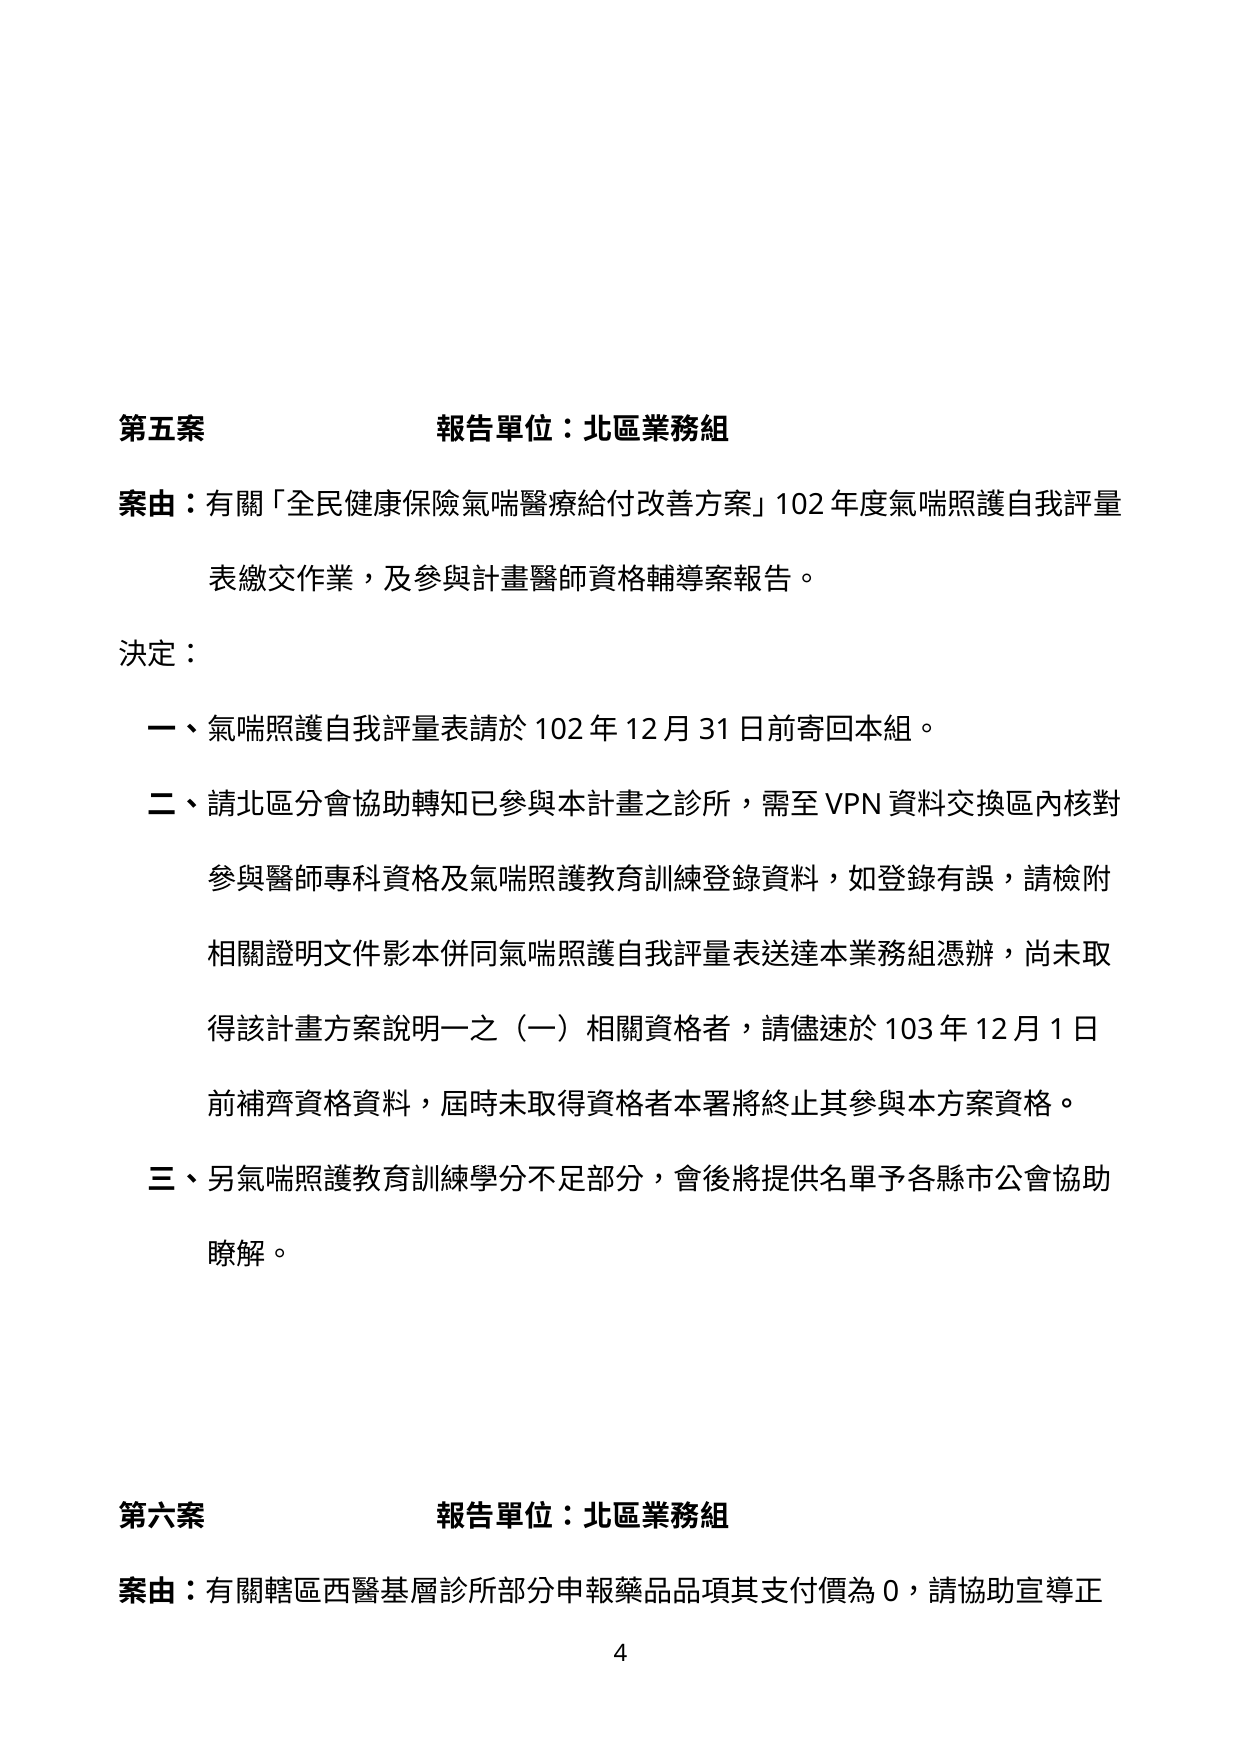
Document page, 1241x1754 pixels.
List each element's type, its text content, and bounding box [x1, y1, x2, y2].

text 案由：有關轄區西醫基層診所部分申報藥品品項其支付價為0，請協助宣導正 [118, 1552, 1122, 1627]
text 決定： [118, 614, 1122, 689]
text 案由：有關「全民健康保險氣喘醫療給付改善方案」102年度氣喘照護自我評量表繳交作業，及參與計畫醫師資格輔導案報告。 [118, 464, 1122, 614]
list 氣喘照護自我評量表請於102年12月31日前寄回本組。 [148, 689, 1122, 764]
list 請北區分會協助轉知已參與本計畫之診所，需至VPN資料交換區內核對參與醫師專科資格及氣喘照護教育訓練登錄資料，如登錄有誤，請檢附相關證明文件影本併同氣喘照護自我評量表送達本業務組憑辦，尚未取得該計畫方案說明一之（一）相關資格者，請儘速於103年12月1日前補齊資格資料，屆時未取得資格者本署將終止其參與本方案資格。 [148, 764, 1122, 1139]
list 另氣喘照護教育訓練學分不足部分，會後將提供名單予各縣市公會協助瞭解。 [148, 1139, 1122, 1289]
text 第五案 報告單位：北區業務組 [118, 389, 1122, 464]
text 第六案 報告單位：北區業務組 [118, 1477, 1122, 1552]
